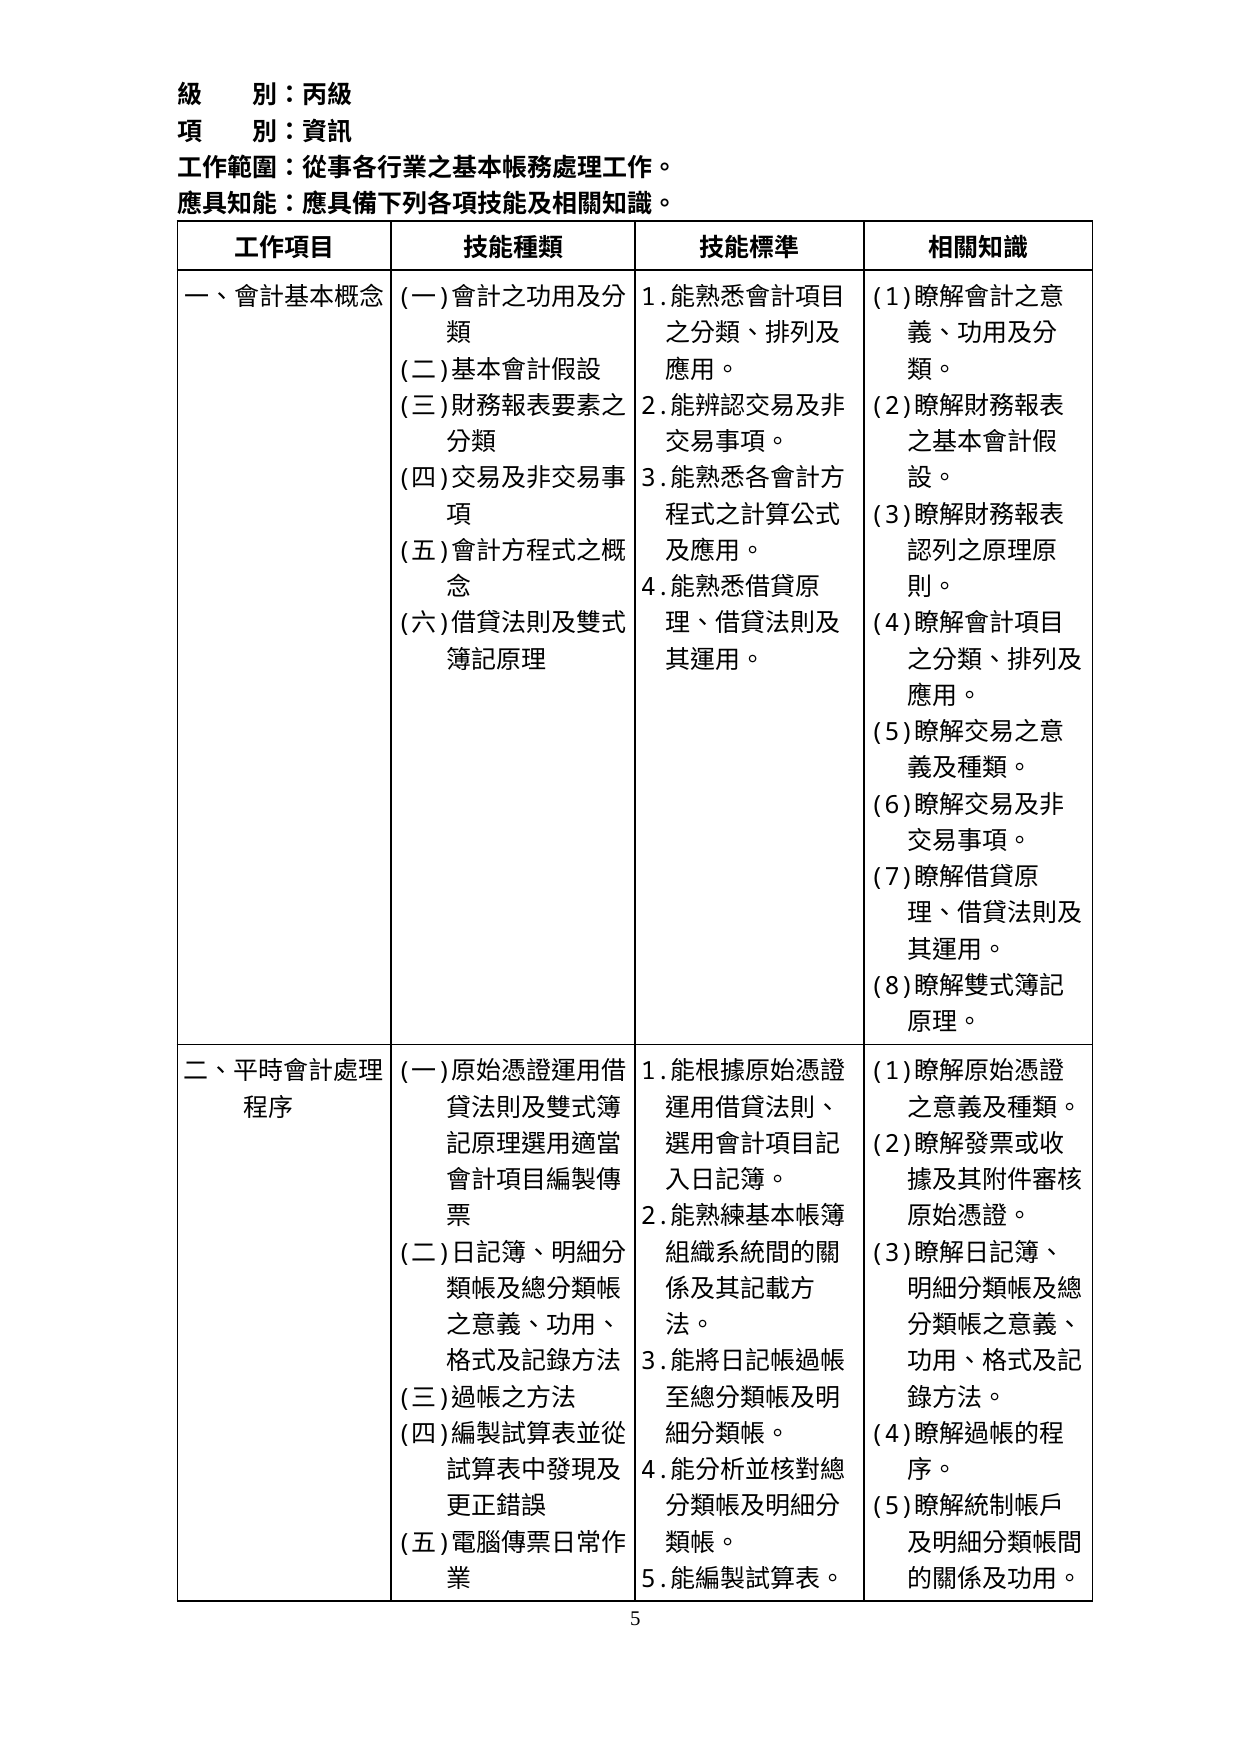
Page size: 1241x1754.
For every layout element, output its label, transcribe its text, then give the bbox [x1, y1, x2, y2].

table_header 技能種類 [392, 222, 634, 269]
table_cell 一、會計基本概念 [178, 271, 390, 1043]
table_cell (1)瞭解會計之意義、功用及分類。 (2)瞭解財務報表之基本會計假設。 (3)瞭解財務報表認列之原理原則。 (4)瞭解會計項目之分類、排列及應用。 (5)瞭解交易之意義及種類。 (6)瞭解交易及非交易事項。 (7)瞭解借貸原理、借貸法則及其運用。 (8)瞭解雙式簿記原理。 [865, 271, 1092, 1043]
table_cell (一)會計之功用及分類 (二)基本會計假設 (三)財務報表要素之分類 (四)交易及非交易事項 (五)會計方程式之概念 (六)借貸法則及雙式簿記原理 [392, 271, 634, 1043]
table_cell 1.能根據原始憑證運用借貸法則、選用會計項目記入日記簿。 2.能熟練基本帳簿組織系統間的關係及其記載方法。 3.能將日記帳過帳至總分類帳及明細分類帳。 4.能分析並核對總分類帳及明細分類帳。 5.能編製試算表。 [636, 1045, 863, 1600]
table_cell 二、平時會計處理 程序 [178, 1045, 390, 1600]
text 項 別：資訊 [177, 111, 1092, 147]
text 工作範圍：從事各行業之基本帳務處理工作。 [177, 147, 1092, 184]
text 級 別：丙級 [177, 75, 1092, 111]
table_header 工作項目 [178, 222, 390, 269]
table_cell (一)原始憑證運用借貸法則及雙式簿記原理選用適當會計項目編製傳票 (二)日記簿、明細分類帳及總分類帳之意義、功用、格式及記錄方法 (三)過帳之方法 (四)編製試算表並從試算表中發現及更正錯誤 (五)電腦傳票日常作業 [392, 1045, 634, 1600]
table_header 相關知識 [865, 222, 1092, 269]
text 應具知能：應具備下列各項技能及相關知識。 [177, 184, 1092, 220]
table_cell (1)瞭解原始憑證之意義及種類。 (2)瞭解發票或收據及其附件審核原始憑證。 (3)瞭解日記簿、明細分類帳及總分類帳之意義、功用、格式及記錄方法。 (4)瞭解過帳的程序。 (5)瞭解統制帳戶及明細分類帳間的關係及功用。 [865, 1045, 1092, 1600]
table_header 技能標準 [636, 222, 863, 269]
table_cell 1.能熟悉會計項目之分類、排列及應用。 2.能辨認交易及非交易事項。 3.能熟悉各會計方程式之計算公式及應用。 4.能熟悉借貸原理、借貸法則及其運用。 [636, 271, 863, 1043]
